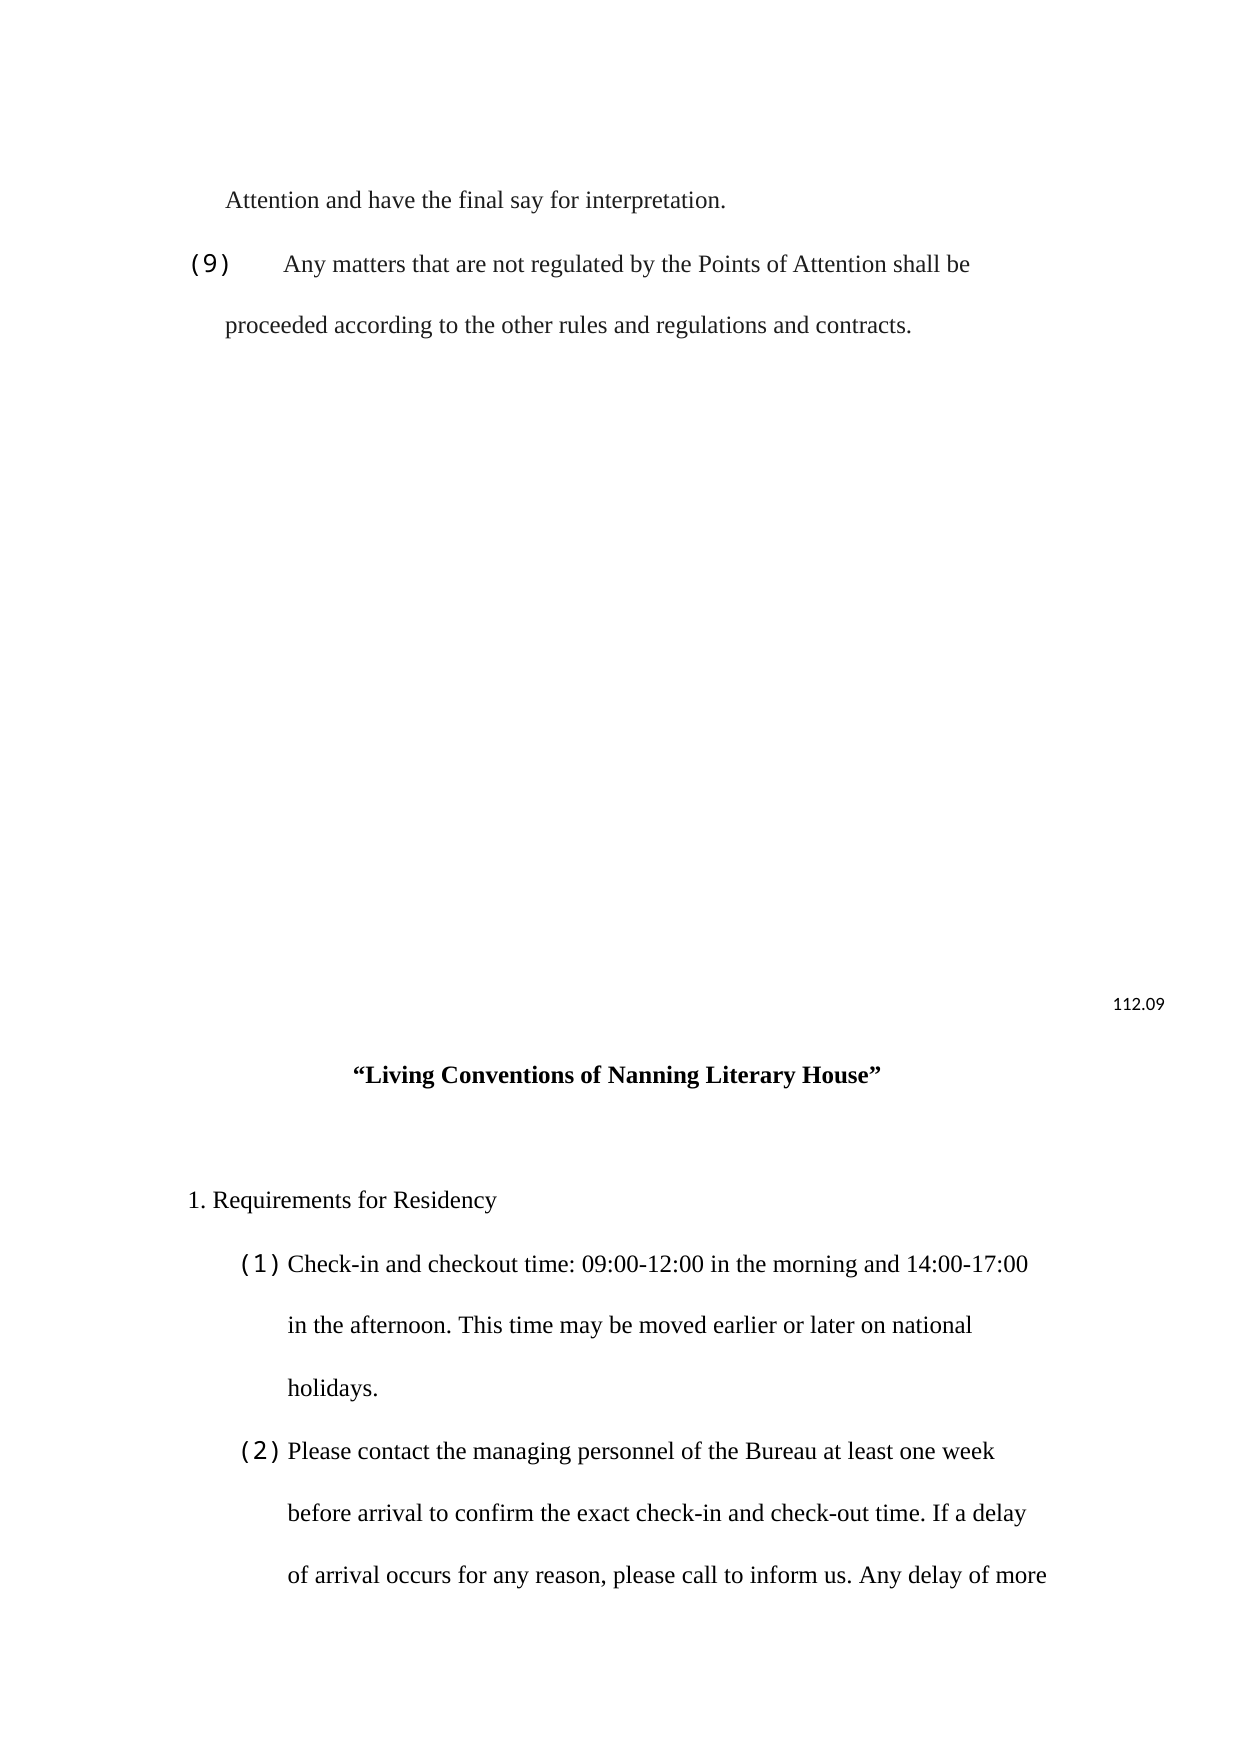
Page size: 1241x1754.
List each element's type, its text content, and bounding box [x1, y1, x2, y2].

list Any matters that are not regulated by the Points of Attention shall be proceeded according to the other rules and regulations and contracts. [187, 221, 1053, 346]
list Check-in and checkout time: 09:00-12:00 in the morning and 14:00-17:00 in the afternoon. This time may be moved earlier or later on national holidays. [237, 1221, 1053, 1408]
list Please contact the managing personnel of the Bureau at least one week before arrival to confirm the exact check-in and check-out time. If a delay of arrival occurs for any reason, please call to inform us. Any delay of more [237, 1408, 1053, 1596]
text “Living Conventions of Nanning Literary House” [187, 1033, 1053, 1096]
list Attention and have the final say for interpretation. [187, 158, 1053, 221]
text 1. Requirements for Residency [187, 1158, 1053, 1221]
